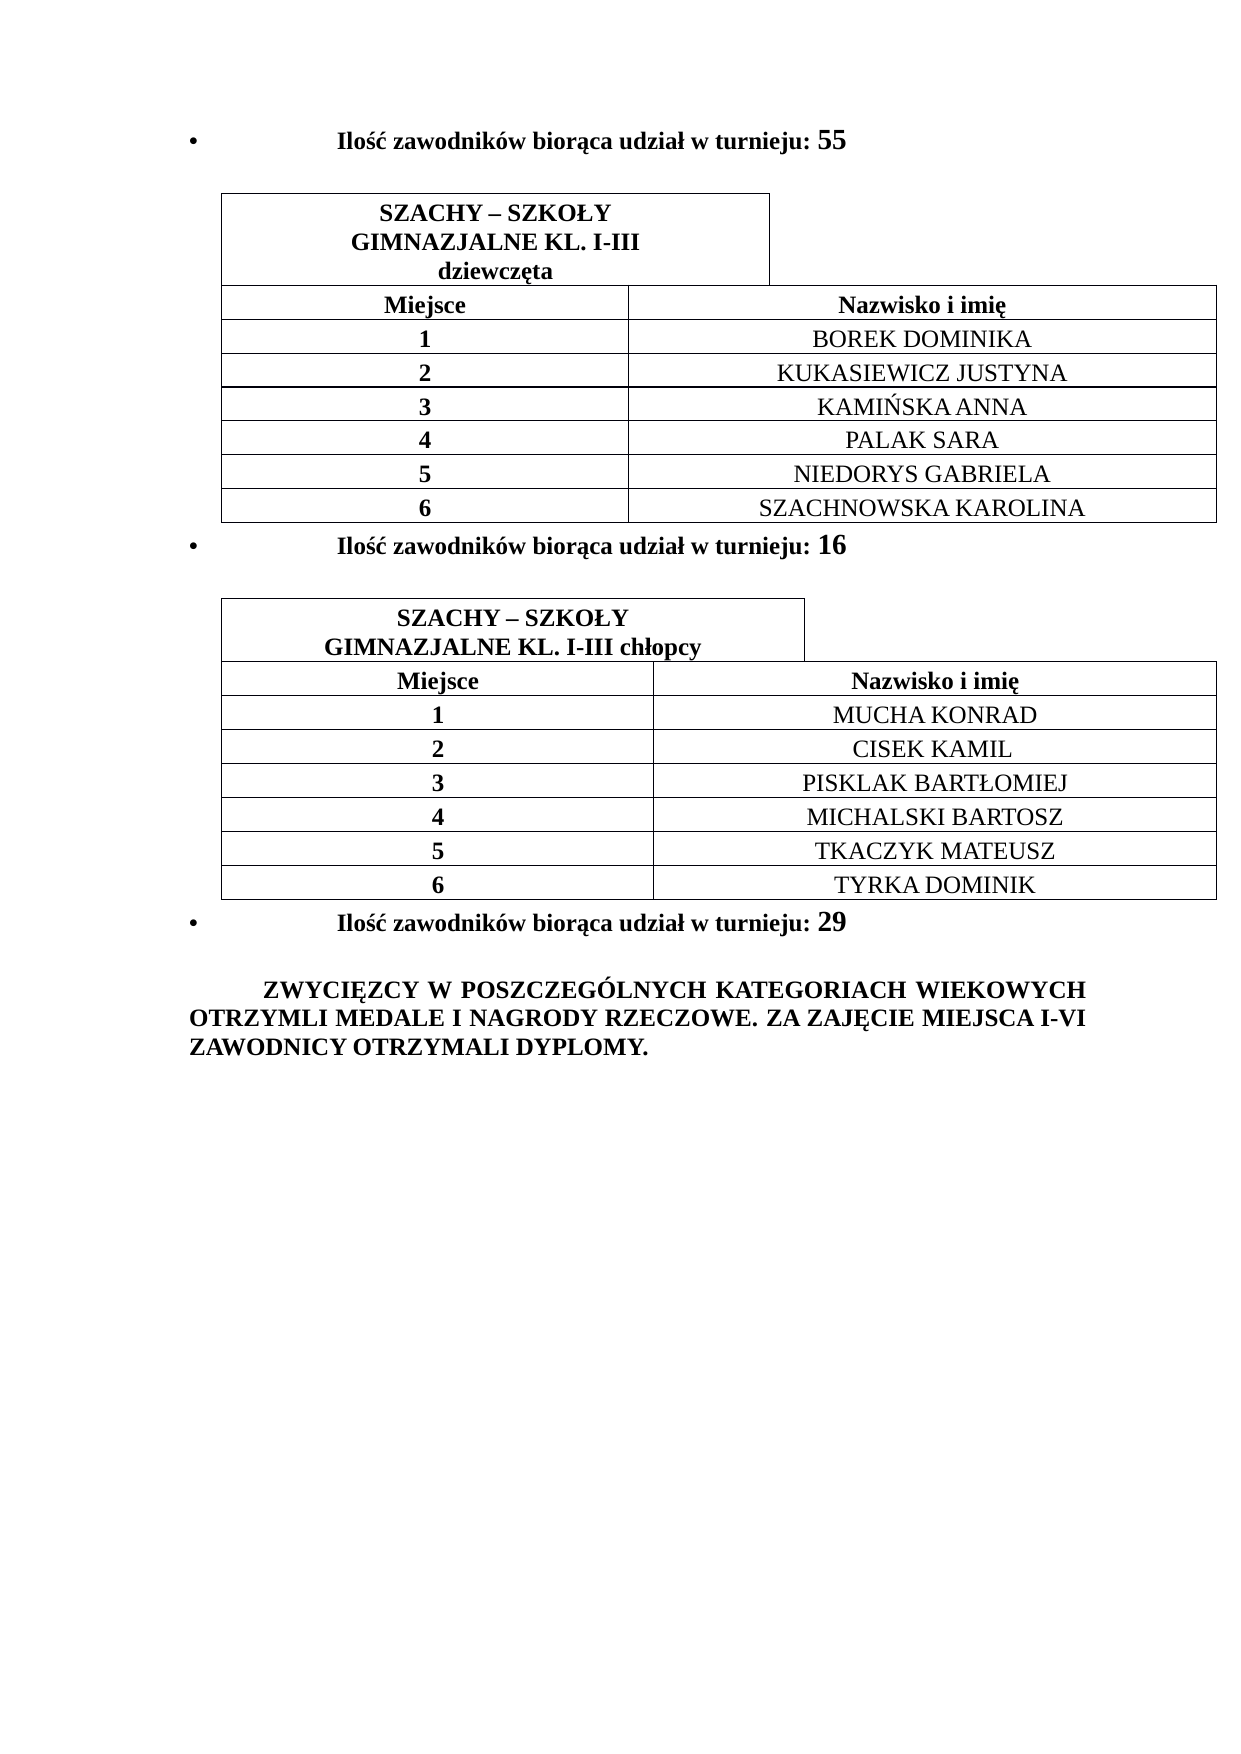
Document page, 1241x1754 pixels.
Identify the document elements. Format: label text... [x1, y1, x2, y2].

table_cell Nazwisko i imię [629, 286, 1216, 318]
table_cell KUKASIEWICZ JUSTYNA [629, 354, 1216, 386]
table_cell MICHALSKI BARTOSZ [654, 798, 1216, 831]
table_header SZACHY – SZKOŁY GIMNAZJALNE KL. I-III chłopcy [222, 599, 804, 661]
table_cell NIEDORYS GABRIELA [629, 455, 1216, 488]
text • Ilość zawodników biorąca udział w turnieju: 29 [189, 900, 1086, 937]
table_cell 2 [222, 730, 653, 763]
table_cell 4 [222, 798, 653, 831]
table_cell 1 [222, 320, 628, 352]
table_cell CISEK KAMIL [654, 730, 1216, 763]
table_cell 3 [222, 388, 628, 420]
table_cell BOREK DOMINIKA [629, 320, 1216, 352]
table_cell PALAK SARA [629, 421, 1216, 454]
table_header SZACHY – SZKOŁY GIMNAZJALNE KL. I-III dziewczęta [222, 194, 769, 284]
table_cell KAMIŃSKA ANNA [629, 388, 1216, 420]
table_cell 6 [222, 489, 628, 522]
table_cell 1 [222, 696, 653, 729]
table_cell SZACHNOWSKA KAROLINA [629, 489, 1216, 522]
table_cell 6 [222, 866, 653, 899]
table_cell PISKLAK BARTŁOMIEJ [654, 764, 1216, 797]
table_cell TKACZYK MATEUSZ [654, 832, 1216, 865]
table_cell TYRKA DOMINIK [654, 866, 1216, 899]
table_cell 4 [222, 421, 628, 454]
table_cell Nazwisko i imię [654, 662, 1216, 695]
table_cell 5 [222, 455, 628, 488]
table_cell 3 [222, 764, 653, 797]
table_cell 5 [222, 832, 653, 865]
table_cell MUCHA KONRAD [654, 696, 1216, 729]
table_cell Miejsce [222, 662, 653, 695]
text • Ilość zawodników biorąca udział w turnieju: 16 [189, 523, 1086, 561]
table_cell Miejsce [222, 286, 628, 318]
text Zwycięzcy w poszczególnych kategoriach wiekowych otrzymLI MEDALE i nagrody rzeczowe. Za zajęcie miejsca I-VI zawodnicy otrzymaLI dyplomy. [189, 975, 1086, 1061]
text • Ilość zawodników biorąca udział w turnieju: 55 [189, 118, 1086, 156]
table_cell 2 [222, 354, 628, 386]
